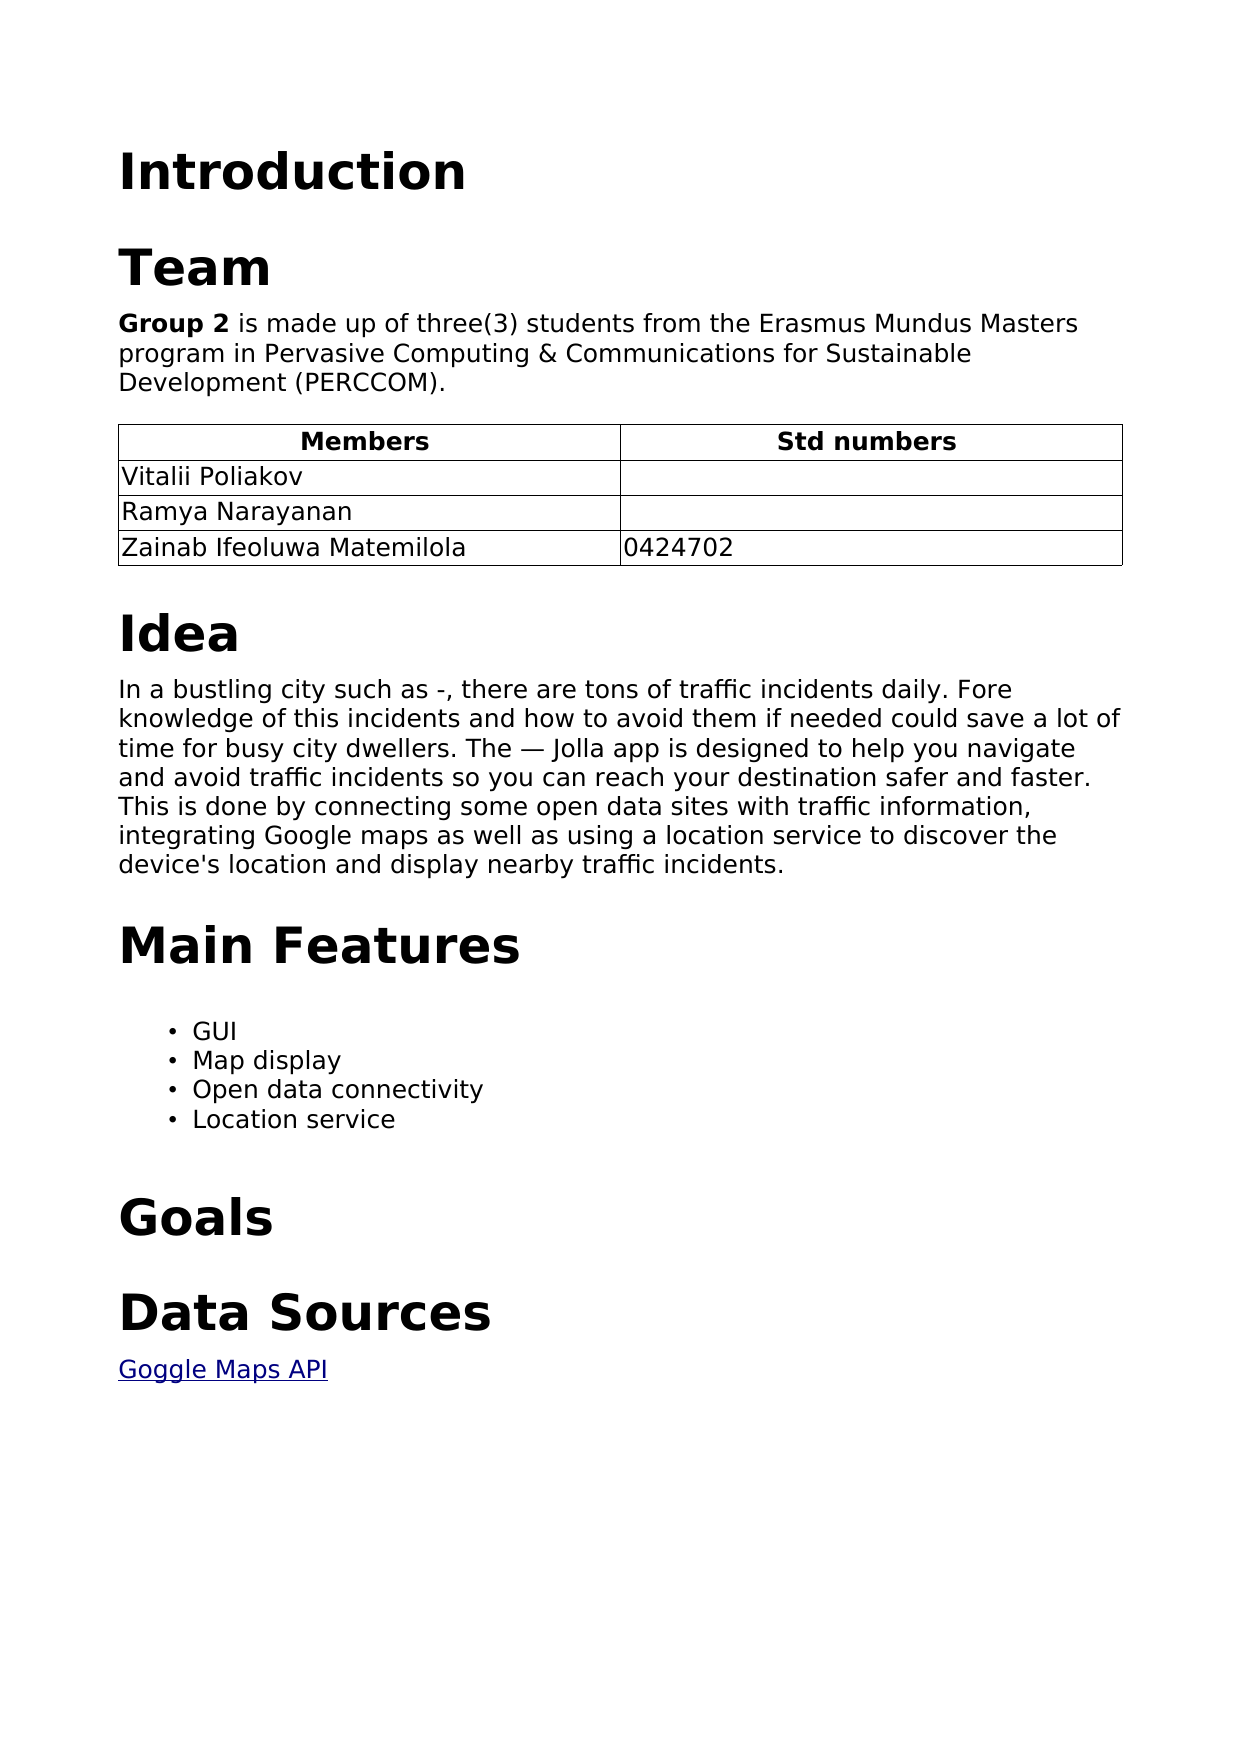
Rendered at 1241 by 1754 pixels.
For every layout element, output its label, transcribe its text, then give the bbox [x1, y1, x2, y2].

text Group 2 is made up of three(3) students from the Erasmus Mundus Masters program in Pervasive Computing & Communications for Sustainable Development (PERCCOM). [118, 309, 1122, 397]
table_cell Zainab Ifeoluwa Matemilola [119, 531, 620, 565]
list Open data connectivity [177, 1076, 1122, 1105]
table_cell 0424702 [621, 531, 1122, 565]
list Map display [177, 1046, 1122, 1076]
table_header Std numbers [621, 425, 1122, 459]
list GUI [177, 1017, 1122, 1046]
subtitle Introduction [118, 143, 1122, 201]
subtitle Idea [118, 605, 1122, 663]
table_cell [621, 461, 1122, 494]
table_cell [621, 496, 1122, 530]
text Goggle Maps API [118, 1355, 1122, 1384]
subtitle Team [118, 239, 1122, 297]
text In a bustling city such as -, there are tons of traffic incidents daily. Fore knowledge of this incidents and how to avoid them if needed could save a lot of time for busy city dwellers. The — Jolla app is designed to help you navigate and avoid traffic incidents so you can reach your destination safer and faster. This is done by connecting some open data sites with traffic information, integrating Google maps as well as using a location service to discover the device's location and display nearby traffic incidents. [118, 675, 1122, 879]
list Location service [177, 1105, 1122, 1134]
table_cell Ramya Narayanan [119, 496, 620, 530]
subtitle Data Sources [118, 1284, 1122, 1342]
subtitle Main Features [118, 917, 1122, 975]
table_cell Vitalii Poliakov [119, 461, 620, 494]
table_header Members [119, 425, 620, 459]
subtitle Goals [118, 1188, 1122, 1247]
